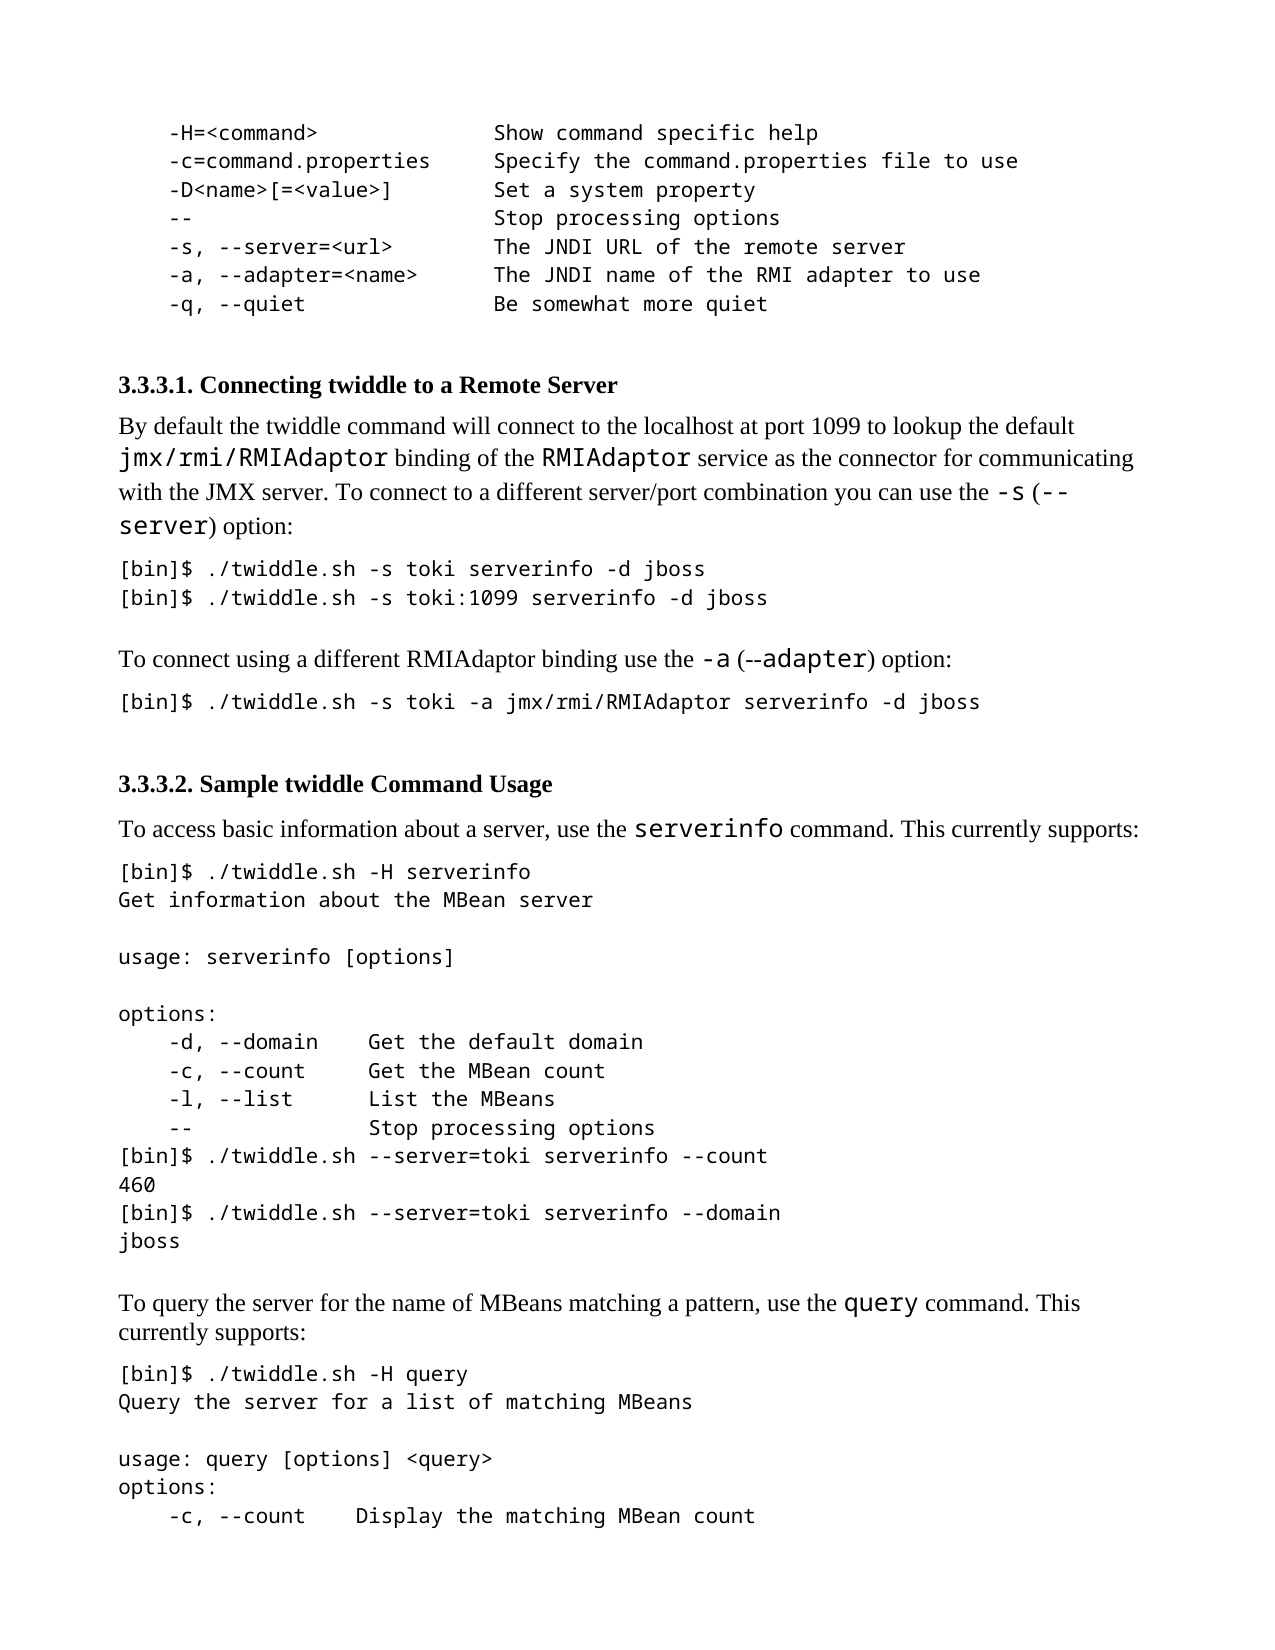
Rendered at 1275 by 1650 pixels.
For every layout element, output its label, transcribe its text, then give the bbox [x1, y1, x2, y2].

text 460 [118, 1170, 1157, 1198]
text jboss [118, 1227, 1157, 1255]
text [bin]$ ./twiddle.sh -s toki serverinfo -d jboss [118, 554, 1157, 583]
text -d, --domain Get the default domain [118, 1027, 1157, 1056]
text -q, --quiet Be somewhat more quiet [118, 289, 1157, 317]
text -D<name>[=<value>] Set a system property [118, 175, 1157, 203]
text [bin]$ ./twiddle.sh -H serverinfo [118, 857, 1157, 885]
text -c=command.properties Specify the command.properties file to use [118, 147, 1157, 175]
text To connect using a different RMIAdaptor binding use the -a (--adapter) option: [118, 641, 1157, 675]
text -c, --count Display the matching MBean count [118, 1501, 1157, 1529]
text usage: serverinfo [options] [118, 942, 1157, 971]
text -- Stop processing options [118, 1113, 1157, 1141]
text options: [118, 999, 1157, 1027]
text [bin]$ ./twiddle.sh --server=toki serverinfo --count [118, 1141, 1157, 1170]
text -c, --count Get the MBean count [118, 1056, 1157, 1084]
subtitle 3.3.3.2. Sample twiddle Command Usage [118, 770, 1157, 798]
text usage: query [options] <query> [118, 1444, 1157, 1472]
text Query the server for a list of matching MBeans [118, 1387, 1157, 1416]
text options: [118, 1472, 1157, 1501]
text -l, --list List the MBeans [118, 1084, 1157, 1113]
text [bin]$ ./twiddle.sh -H query [118, 1359, 1157, 1387]
text [bin]$ ./twiddle.sh --server=toki serverinfo --domain [118, 1198, 1157, 1227]
text To query the server for the name of MBeans matching a pattern, use the query command. This currently supports: [118, 1284, 1157, 1346]
text -- Stop processing options [118, 203, 1157, 232]
text To access basic information about a server, use the serverinfo command. This currently supports: [118, 810, 1157, 844]
text Get information about the MBean server [118, 885, 1157, 914]
text [bin]$ ./twiddle.sh -s toki -a jmx/rmi/RMIAdaptor serverinfo -d jboss [118, 687, 1157, 716]
subtitle 3.3.3.1. Connecting twiddle to a Remote Server [118, 372, 1157, 399]
text -s, --server=<url> The JNDI URL of the remote server [118, 232, 1157, 260]
text -H=<command> Show command specific help [118, 118, 1157, 147]
text [bin]$ ./twiddle.sh -s toki:1099 serverinfo -d jboss [118, 583, 1157, 611]
text -a, --adapter=<name> The JNDI name of the RMI adapter to use [118, 260, 1157, 289]
text By default the twiddle command will connect to the localhost at port 1099 to lookup the default jmx/rmi/RMIAdaptor binding of the RMIAdaptor service as the connector for communicating with the JMX server. To connect to a different server/port combination you can use the -s (--server) option: [118, 412, 1157, 542]
